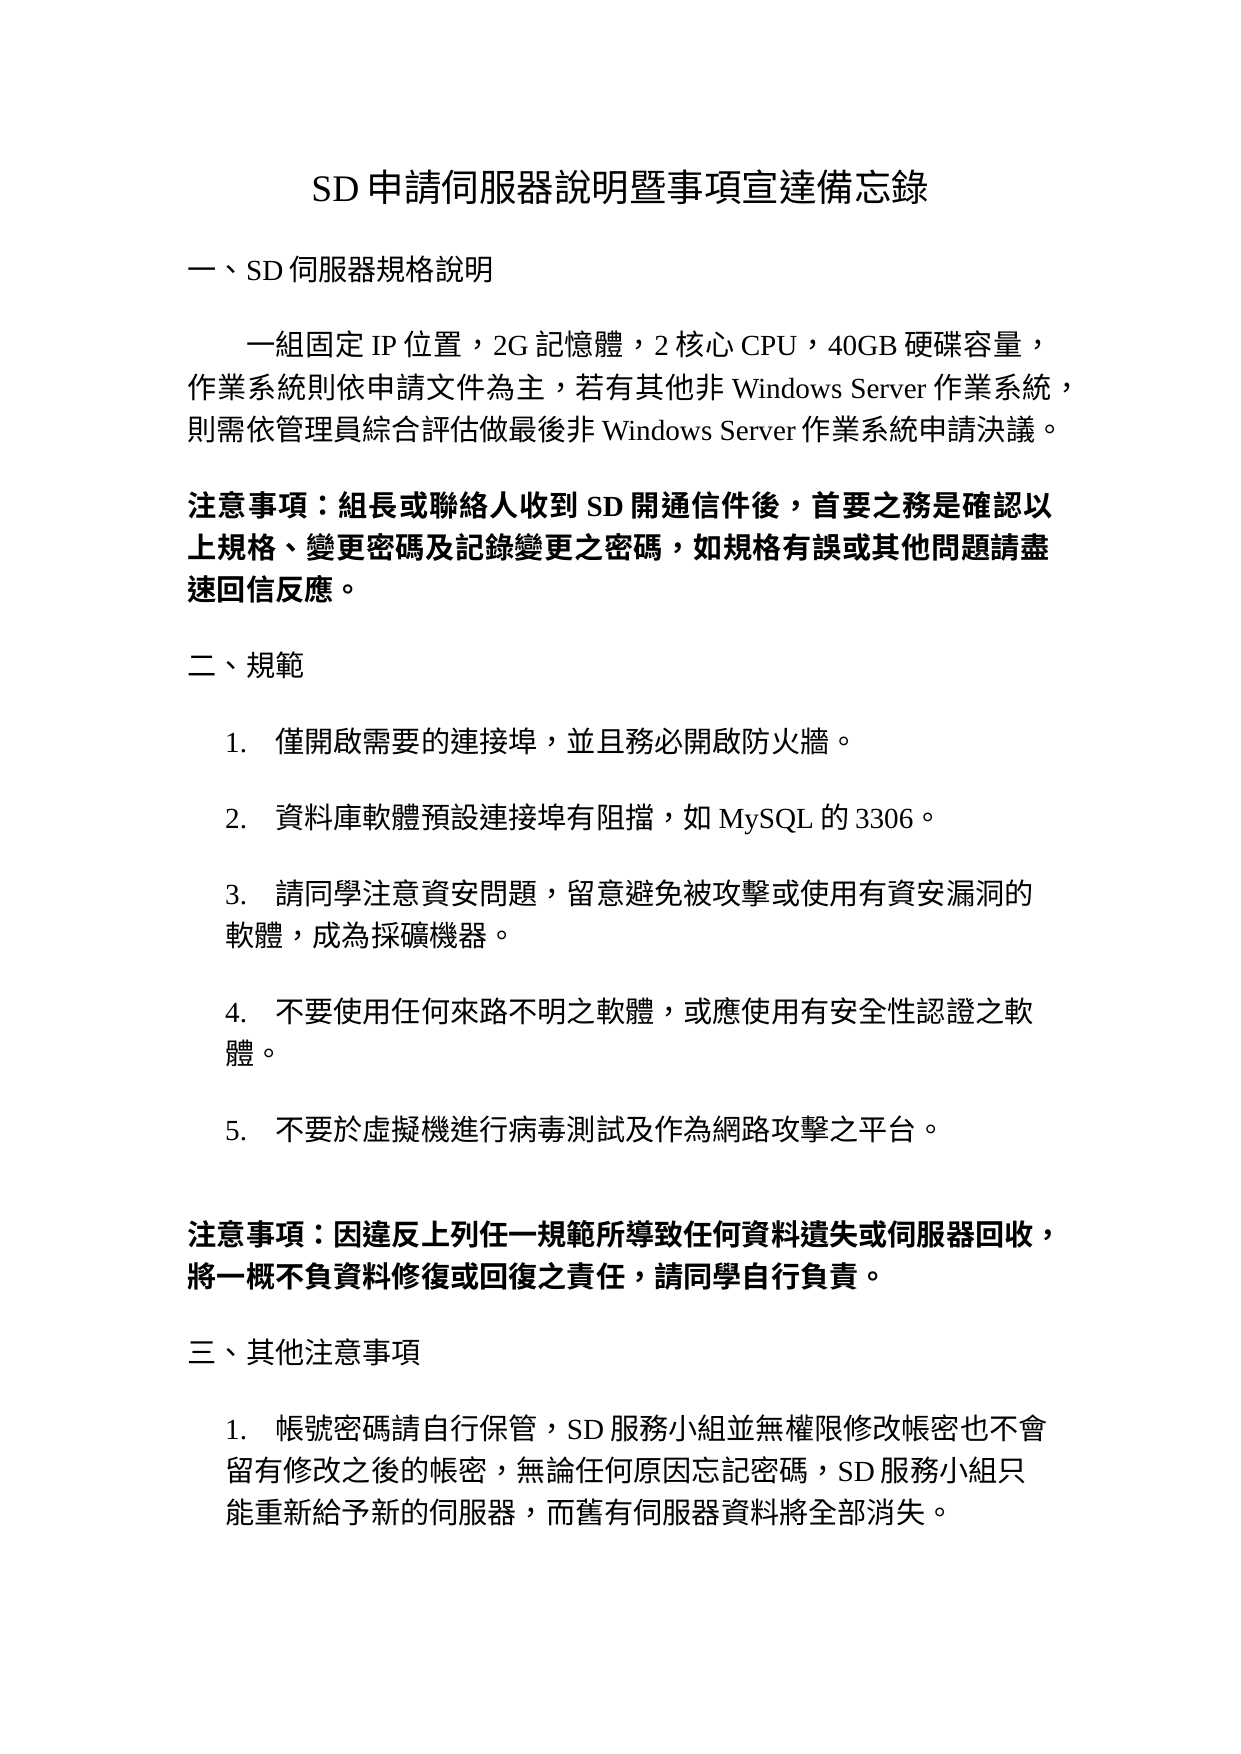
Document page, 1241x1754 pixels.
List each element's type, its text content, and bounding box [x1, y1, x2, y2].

text 一、SD伺服器規格說明 [187, 246, 1053, 288]
list 僅開啟需要的連接埠，並且務必開啟防火牆。 [225, 718, 1053, 761]
text 二、規範 [187, 643, 1053, 685]
list 不要使用任何來路不明之軟體，或應使用有安全性認證之軟體。 [225, 988, 1053, 1073]
list 請同學注意資安問題，留意避免被攻擊或使用有資安漏洞的軟體，成為採礦機器。 [225, 870, 1053, 955]
list 不要於虛擬機進行病毒測試及作為網路攻擊之平台。 [225, 1106, 1053, 1149]
text 三、其他注意事項 [187, 1329, 1053, 1372]
text 一組固定IP位置，2G記憶體，2核心CPU，40GB硬碟容量，作業系統則依申請文件為主，若有其他非Windows Server作業系統，則需依管理員綜合評估做最後非Windows Server作業系統申請決議。 [187, 322, 1053, 449]
list 帳號密碼請自行保管，SD服務小組並無權限修改帳密也不會留有修改之後的帳密，無論任何原因忘記密碼，SD服務小組只能重新給予新的伺服器，而舊有伺服器資料將全部消失。 [225, 1405, 1053, 1532]
text 注意事項：因違反上列任一規範所導致任何資料遺失或伺服器回收，將一概不負資料修復或回復之責任，請同學自行負責。 [187, 1211, 1053, 1296]
list 資料庫軟體預設連接埠有阻擋，如MySQL的3306。 [225, 794, 1053, 837]
text SD申請伺服器說明暨事項宣達備忘錄 [187, 158, 1053, 212]
text 注意事項：組長或聯絡人收到SD開通信件後，首要之務是確認以上規格、變更密碼及記錄變更之密碼，如規格有誤或其他問題請盡速回信反應。 [187, 482, 1053, 609]
